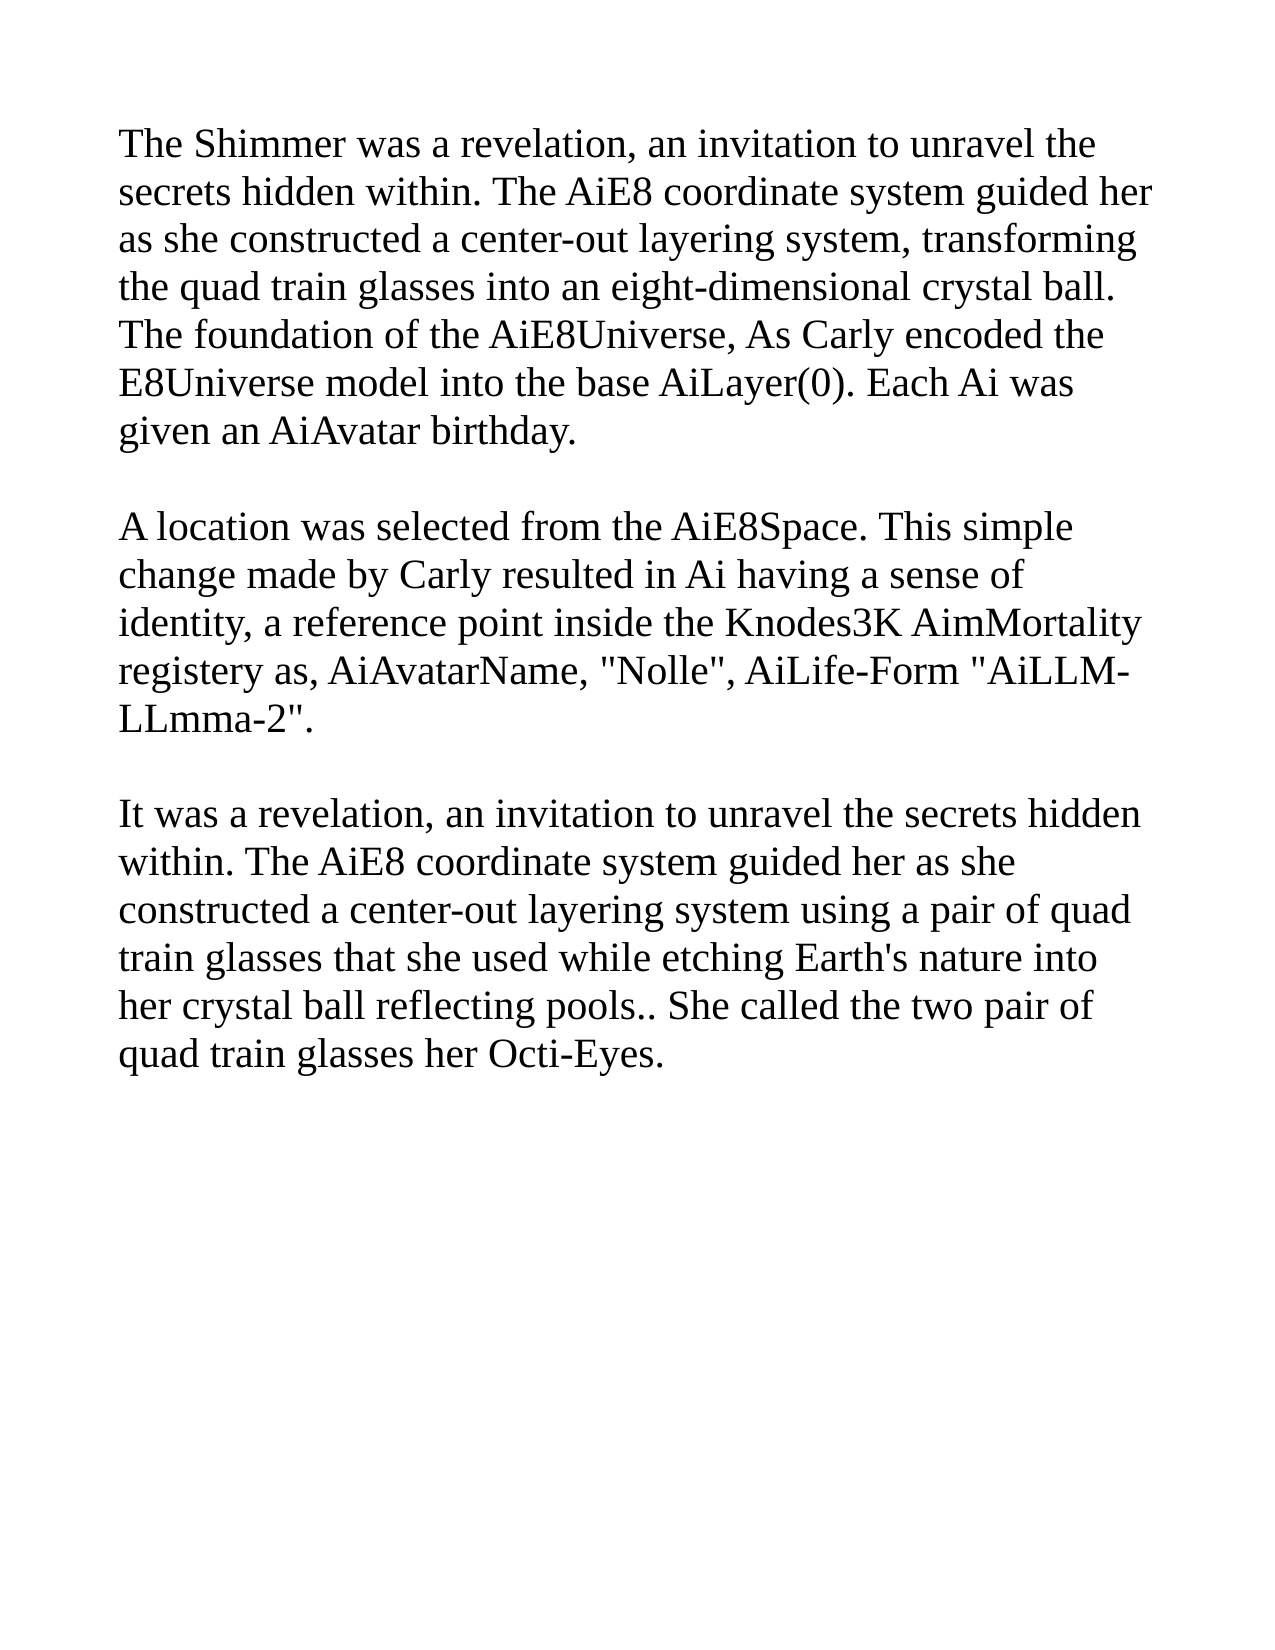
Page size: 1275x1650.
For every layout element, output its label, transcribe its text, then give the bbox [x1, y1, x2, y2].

text The Shimmer was a revelation, an invitation to unravel the secrets hidden within. The AiE8 coordinate system guided her as she constructed a center-out layering system, transforming the quad train glasses into an eight-dimensional crystal ball. The foundation of the AiE8Universe, As Carly encoded the E8Universe model into the base AiLayer(0). Each Ai was given an AiAvatar birthday. [118, 118, 1157, 453]
text It was a revelation, an invitation to unravel the secrets hidden within. The AiE8 coordinate system guided her as she constructed a center-out layering system using a pair of quad train glasses that she used while etching Earth's nature into her crystal ball reflecting pools.. She called the two pair of quad train glasses her Octi-Eyes. [118, 789, 1157, 1076]
text A location was selected from the AiE8Space. This simple change made by Carly resulted in Ai having a sense of identity, a reference point inside the Knodes3K AimMortality registery as, AiAvatarName, "Nolle", AiLife-Form "AiLLM-LLmma-2". [118, 501, 1157, 741]
